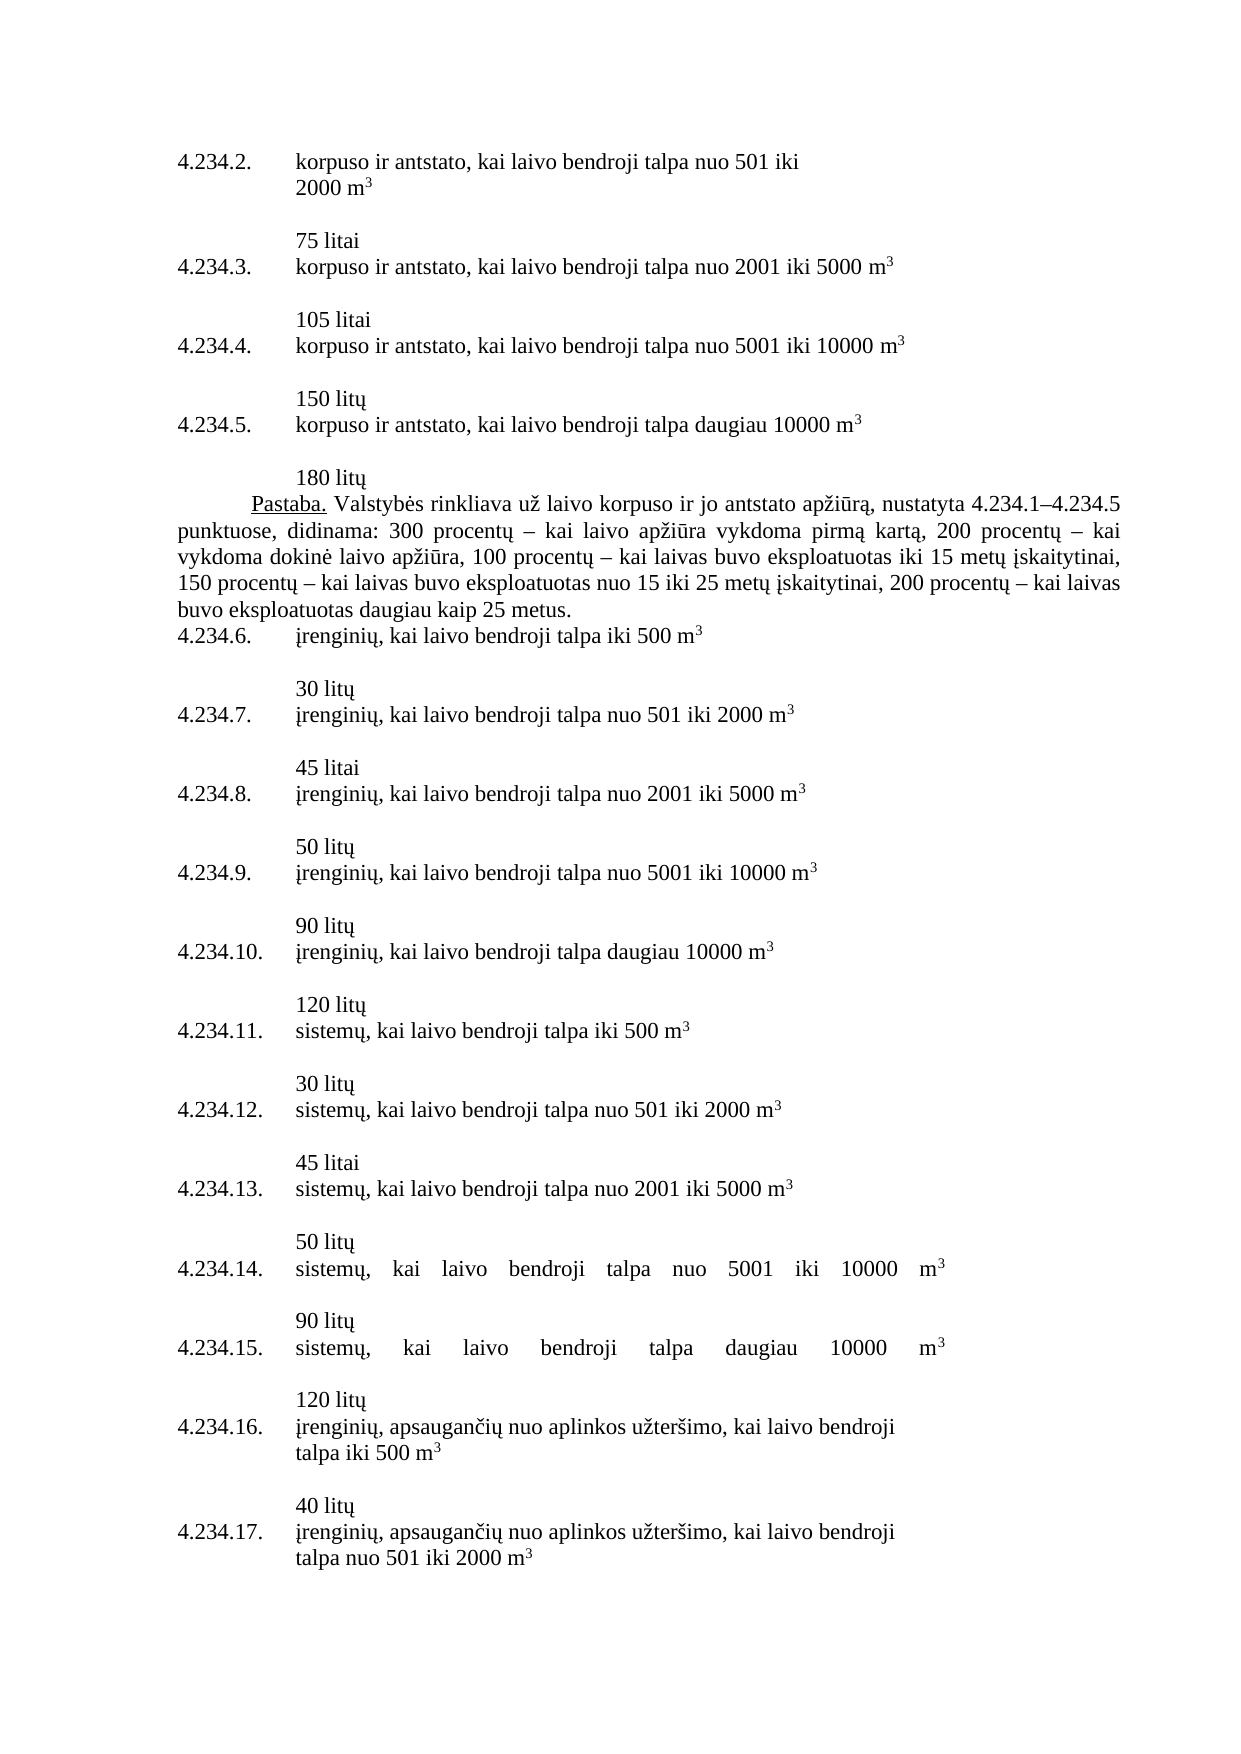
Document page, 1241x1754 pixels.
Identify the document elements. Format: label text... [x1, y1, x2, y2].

text 4.234.5. korpuso ir antstato, kai laivo bendroji talpa daugiau 10000 m3 180 litų [177, 411, 945, 490]
text 4.234.2. korpuso ir antstato, kai laivo bendroji talpa nuo 501 iki 2000 m3 75 litai [177, 148, 945, 253]
text 4.234.12. sistemų, kai laivo bendroji talpa nuo 501 iki 2000 m3 45 litai [177, 1096, 945, 1176]
text 4.234.8. įrenginių, kai laivo bendroji talpa nuo 2001 iki 5000 m3 50 litų [177, 780, 945, 859]
text 4.234.11. sistemų, kai laivo bendroji talpa iki 500 m3 30 litų [177, 1017, 945, 1096]
text 4.234.6. įrenginių, kai laivo bendroji talpa iki 500 m3 30 litų [177, 622, 945, 701]
text 4.234.16. įrenginių, apsaugančių nuo aplinkos užteršimo, kai laivo bendroji talpa iki 500 m3 40 litų [177, 1413, 945, 1518]
text 4.234.7. įrenginių, kai laivo bendroji talpa nuo 501 iki 2000 m3 45 litai [177, 701, 945, 780]
text 4.234.10. įrenginių, kai laivo bendroji talpa daugiau 10000 m3 120 litų [177, 938, 945, 1017]
text 4.234.3. korpuso ir antstato, kai laivo bendroji talpa nuo 2001 iki 5000 m3 105 litai [177, 253, 945, 332]
text 4.234.13. sistemų, kai laivo bendroji talpa nuo 2001 iki 5000 m3 50 litų [177, 1176, 945, 1254]
text 4.234.4. korpuso ir antstato, kai laivo bendroji talpa nuo 5001 iki 10000 m3 150 litų [177, 332, 945, 411]
text 4.234.14. sistemų, kai laivo bendroji talpa nuo 5001 iki 10000 m3 90 litų [177, 1254, 945, 1334]
text 4.234.17. įrenginių, apsaugančių nuo aplinkos užteršimo, kai laivo bendroji talpa nuo 501 iki 2000 m3 [177, 1518, 945, 1571]
text Pastaba. Valstybės rinkliava už laivo korpuso ir jo antstato apžiūrą, nustatyta 4.234.1–4.234.5 punktuose, didinama: 300 procentų – kai laivo apžiūra vykdoma pirmą kartą, 200 procentų – kai vykdoma dokinė laivo apžiūra, 100 procentų – kai laivas buvo eksploatuotas iki 15 metų įskaitytinai, 150 procentų – kai laivas buvo eksploatuotas nuo 15 iki 25 metų įskaitytinai, 200 procentų – kai laivas buvo eksploatuotas daugiau kaip 25 metus. [177, 490, 1122, 622]
text 4.234.9. įrenginių, kai laivo bendroji talpa nuo 5001 iki 10000 m3 90 litų [177, 859, 945, 938]
text 4.234.15. sistemų, kai laivo bendroji talpa daugiau 10000 m3 120 litų [177, 1334, 945, 1413]
